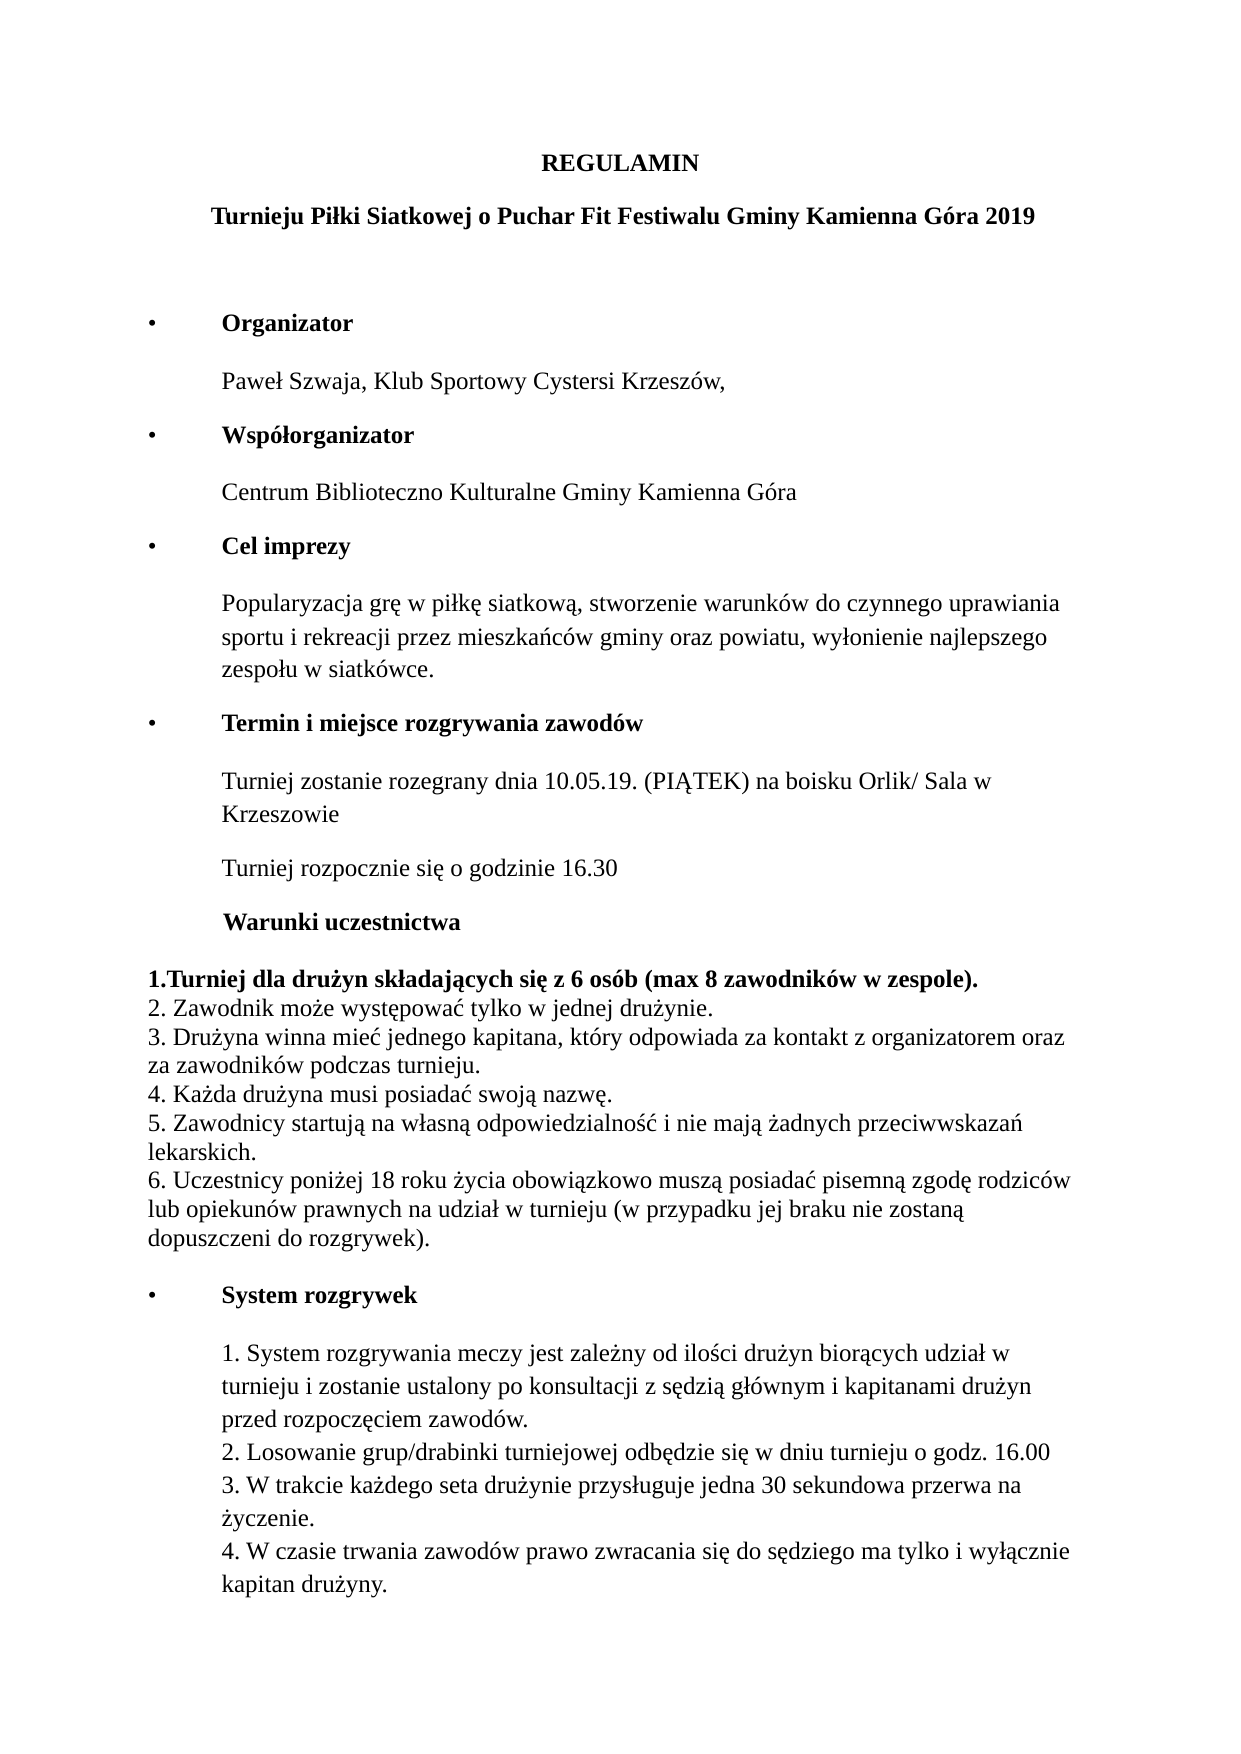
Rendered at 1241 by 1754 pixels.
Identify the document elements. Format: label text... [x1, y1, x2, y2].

list Organizator [110, 308, 1093, 366]
text Turnieju Piłki Siatkowej o Puchar Fit Festiwalu Gminy Kamienna Góra 2019 [148, 201, 1093, 230]
list Współorganizator [110, 420, 1093, 477]
list System rozgrywek [110, 1280, 1093, 1338]
text Popularyzacja grę w piłkę siatkową, stworzenie warunków do czynnego uprawiania sportu i rekreacji przez mieszkańców gminy oraz powiatu, wyłonienie najlepszego zespołu w siatkówce. [221, 588, 1093, 683]
list Cel imprezy [110, 531, 1093, 588]
text Centrum Biblioteczno Kulturalne Gminy Kamienna Góra [221, 477, 1093, 506]
text Turniej zostanie rozegrany dnia 10.05.19. (PIĄTEK) na boisku Orlik/ Sala w Krzeszowie [221, 766, 1093, 828]
text 1. System rozgrywania meczy jest zależny od ilości drużyn biorących udział w turnieju i zostanie ustalony po konsultacji z sędzią głównym i kapitanami drużyn przed rozpoczęciem zawodów. 2. Losowanie grup/drabinki turniejowej odbędzie się w dniu turnieju o godz. 16.00 3. W trakcie każdego seta drużynie przysługuje jedna 30 sekundowa przerwa na życzenie. 4. W czasie trwania zawodów prawo zwracania się do sędziego ma tylko i wyłącznie kapitan drużyny. [221, 1338, 1093, 1598]
text Paweł Szwaja, Klub Sportowy Cystersi Krzeszów, [221, 366, 1093, 394]
text Turniej rozpocznie się o godzinie 16.30 [221, 853, 1093, 882]
text REGULAMIN [148, 148, 1093, 176]
list Termin i miejsce rozgrywania zawodów [110, 708, 1093, 766]
text Warunki uczestnictwa [223, 907, 1093, 935]
list 1.Turniej dla drużyn składających się z 6 osób (max 8 zawodników w zespole). 2. Zawodnik może występować tylko w jednej drużynie. 3. Drużyna winna mieć jednego kapitana, który odpowiada za kontakt z organizatorem oraz za zawodników podczas turnieju. 4. Każda drużyna musi posiadać swoją nazwę. 5. Zawodnicy startują na własną odpowiedzialność i nie mają żadnych przeciwwskazań lekarskich. 6. Uczestnicy poniżej 18 roku życia obowiązkowo muszą posiadać pisemną zgodę rodziców lub opiekunów prawnych na udział w turnieju (w przypadku jej braku nie zostaną dopuszczeni do rozgrywek). [148, 935, 1093, 1252]
